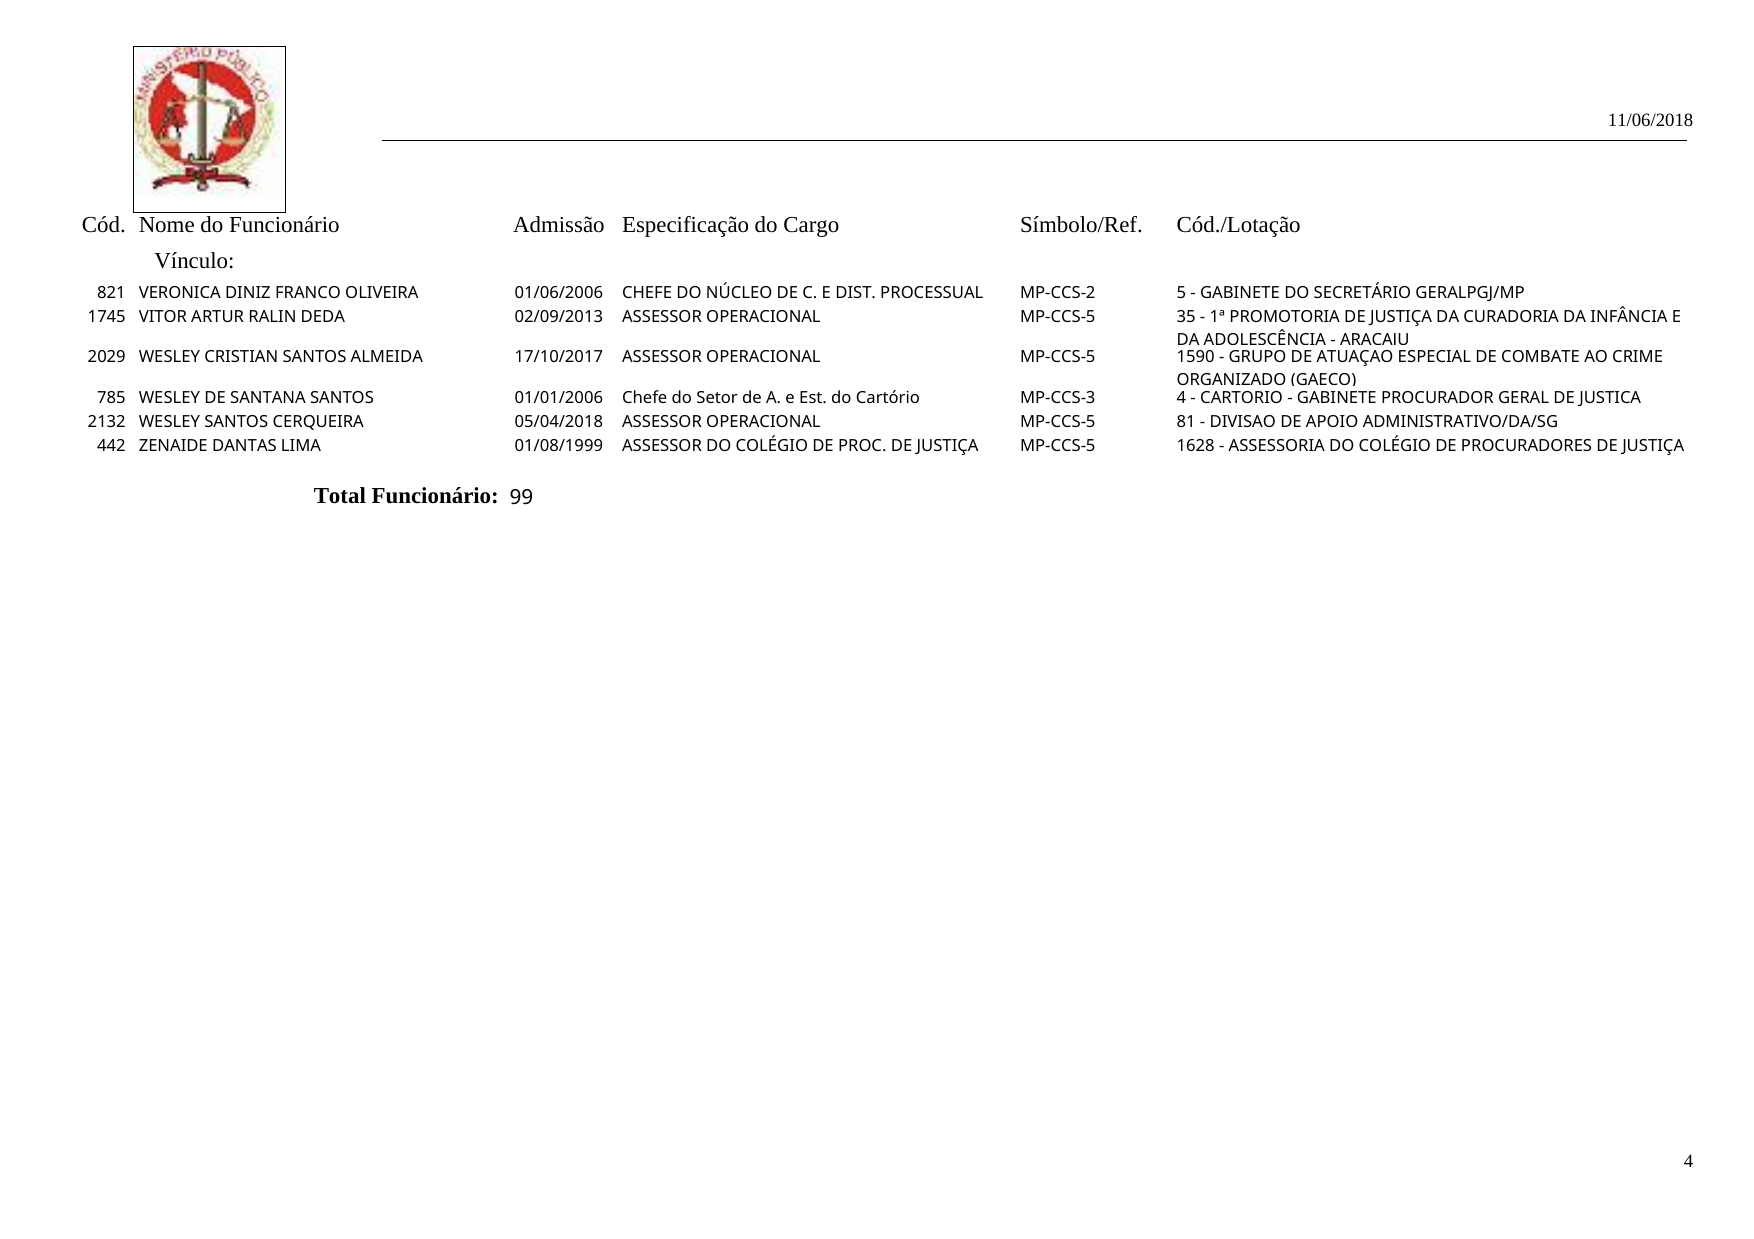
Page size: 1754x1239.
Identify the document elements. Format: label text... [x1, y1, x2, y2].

table_cell 785 [47, 385, 125, 409]
table_cell [1373, 211, 1753, 244]
table_cell [0, 433, 47, 457]
table_cell [0, 385, 47, 409]
table_cell 01/08/1999 [502, 433, 616, 457]
table_cell 1590 - GRUPO DE ATUAÇAO ESPECIAL DE COMBATE AO CRIME ORGANIZADO (GAECO) [1176, 345, 1695, 385]
table_cell 11/06/2018 [1483, 109, 1693, 136]
table_cell [1695, 328, 1753, 345]
table_cell [1693, 1151, 1753, 1175]
table_cell 01/01/2006 [502, 385, 616, 409]
table_cell [352, 142, 1753, 208]
table_header [0, 0, 1753, 46]
table_cell [1695, 345, 1753, 369]
table_cell VERONICA DINIZ FRANCO OLIVEIRA [139, 280, 496, 304]
table_cell [234, 250, 1753, 279]
table_cell [1695, 369, 1753, 385]
table_cell 05/04/2018 [502, 409, 616, 433]
table_cell [125, 409, 138, 433]
table_cell [0, 483, 284, 509]
table_cell WESLEY CRISTIAN SANTOS ALMEIDA [139, 345, 496, 369]
table_cell [496, 409, 502, 433]
table_cell 81 - DIVISAO DE APOIO ADMINISTRATIVO/DA/SG [1176, 409, 1695, 433]
table_cell [0, 109, 133, 136]
table_cell [286, 46, 352, 208]
table_cell [499, 483, 509, 509]
table_cell [385, 211, 502, 244]
table_cell [616, 409, 622, 433]
table_cell [1695, 282, 1753, 304]
table_cell Cód. [53, 211, 125, 244]
table_cell [0, 142, 133, 208]
table_cell [616, 385, 622, 409]
table_cell [0, 250, 135, 279]
table_cell [0, 369, 1176, 385]
table_cell [904, 211, 1020, 244]
table_cell 99 [509, 483, 717, 512]
table_cell MP-CCS-5 [1020, 409, 1173, 433]
table_cell 4 [1578, 1150, 1693, 1175]
table_cell MP-CCS-5 [1020, 304, 1173, 328]
table_cell Vínculo: [135, 248, 234, 279]
table_cell [1695, 304, 1753, 328]
table_cell Especificação do Cargo [622, 211, 904, 244]
table_cell 2029 [47, 345, 125, 369]
table_cell ASSESSOR OPERACIONAL [622, 304, 1020, 328]
table_cell [0, 70, 133, 109]
table_cell [0, 304, 47, 328]
table_cell [0, 282, 47, 304]
table_cell 02/09/2013 [502, 304, 616, 328]
table_cell ASSESSOR OPERACIONAL [622, 409, 1020, 433]
table_cell 2132 [47, 409, 125, 433]
table_cell [125, 304, 138, 328]
table_cell MP-CCS-3 [1020, 385, 1173, 409]
table_cell [1695, 433, 1753, 457]
table_cell 442 [47, 433, 125, 457]
table_cell [0, 457, 1176, 473]
table_cell [496, 345, 502, 369]
table_cell 1628 - ASSESSORIA DO COLÉGIO DE PROCURADORES DE JUSTIÇA [1176, 433, 1695, 473]
table_cell [352, 46, 1753, 70]
table_cell Símbolo/Ref. [1020, 211, 1173, 244]
table_cell [496, 385, 502, 409]
table_cell 821 [47, 280, 125, 304]
table_cell [125, 282, 138, 304]
table_cell VITOR ARTUR RALIN DEDA [139, 304, 496, 328]
table_cell [352, 109, 1483, 136]
table_cell [496, 282, 502, 304]
table_cell [1695, 385, 1753, 409]
table_cell 35 - 1ª PROMOTORIA DE JUSTIÇA DA CURADORIA DA INFÂNCIA E DA ADOLESCÊNCIA - ARACAJU [1176, 304, 1695, 345]
table_cell 17/10/2017 [502, 345, 616, 369]
table_cell [125, 211, 138, 244]
table_cell CHEFE DO NÚCLEO DE C. E DIST. PROCESSUAL [622, 280, 1020, 304]
table_cell 1745 [47, 304, 125, 328]
table_cell ASSESSOR OPERACIONAL [622, 345, 1020, 369]
table_cell [0, 46, 133, 70]
table_cell [1693, 109, 1753, 136]
table_cell 01/06/2006 [502, 280, 616, 304]
table_cell [125, 385, 138, 409]
table_cell [1695, 457, 1753, 473]
table_cell MP-CCS-2 [1020, 280, 1173, 304]
table_cell Cód./Lotação [1176, 211, 1372, 244]
table_cell [616, 304, 622, 328]
table_cell 5 - GABINETE DO SECRETÁRIO GERALPGJ/MP [1176, 280, 1695, 304]
table_cell [125, 433, 138, 457]
table_cell [0, 211, 53, 244]
table_cell MP-CCS-5 [1020, 433, 1173, 457]
table_cell MP-CCS-5 [1020, 345, 1173, 369]
table_cell [0, 345, 47, 369]
table_cell [0, 409, 47, 433]
table_cell [496, 433, 502, 457]
table_cell WESLEY SANTOS CERQUEIRA [139, 409, 496, 433]
table_cell Nome do Funcionário [139, 211, 385, 244]
table_cell [616, 211, 622, 244]
table_cell 4 - CARTORIO - GABINETE PROCURADOR GERAL DE JUSTICA [1176, 385, 1695, 409]
table_cell [0, 513, 1753, 1150]
table_cell [616, 433, 622, 457]
table_cell [125, 345, 138, 369]
table_cell [1695, 409, 1753, 433]
table_cell WESLEY DE SANTANA SANTOS [139, 385, 496, 409]
table_cell ASSESSOR DO COLÉGIO DE PROC. DE JUSTIÇA [622, 433, 1020, 457]
table_cell [496, 304, 502, 328]
table_cell Chefe do Setor de A. e Est. do Cartório [622, 385, 1020, 409]
table_cell [0, 328, 1176, 345]
table_cell Total Funcionário: [284, 483, 499, 509]
table_cell Admissão [502, 211, 616, 244]
table_cell [718, 483, 1753, 509]
table_cell [616, 282, 622, 304]
table_cell [352, 70, 1753, 109]
table_cell [616, 345, 622, 369]
table_cell ZENAIDE DANTAS LIMA [139, 433, 496, 457]
table_cell [0, 1151, 1577, 1175]
table_cell [0, 474, 1753, 482]
